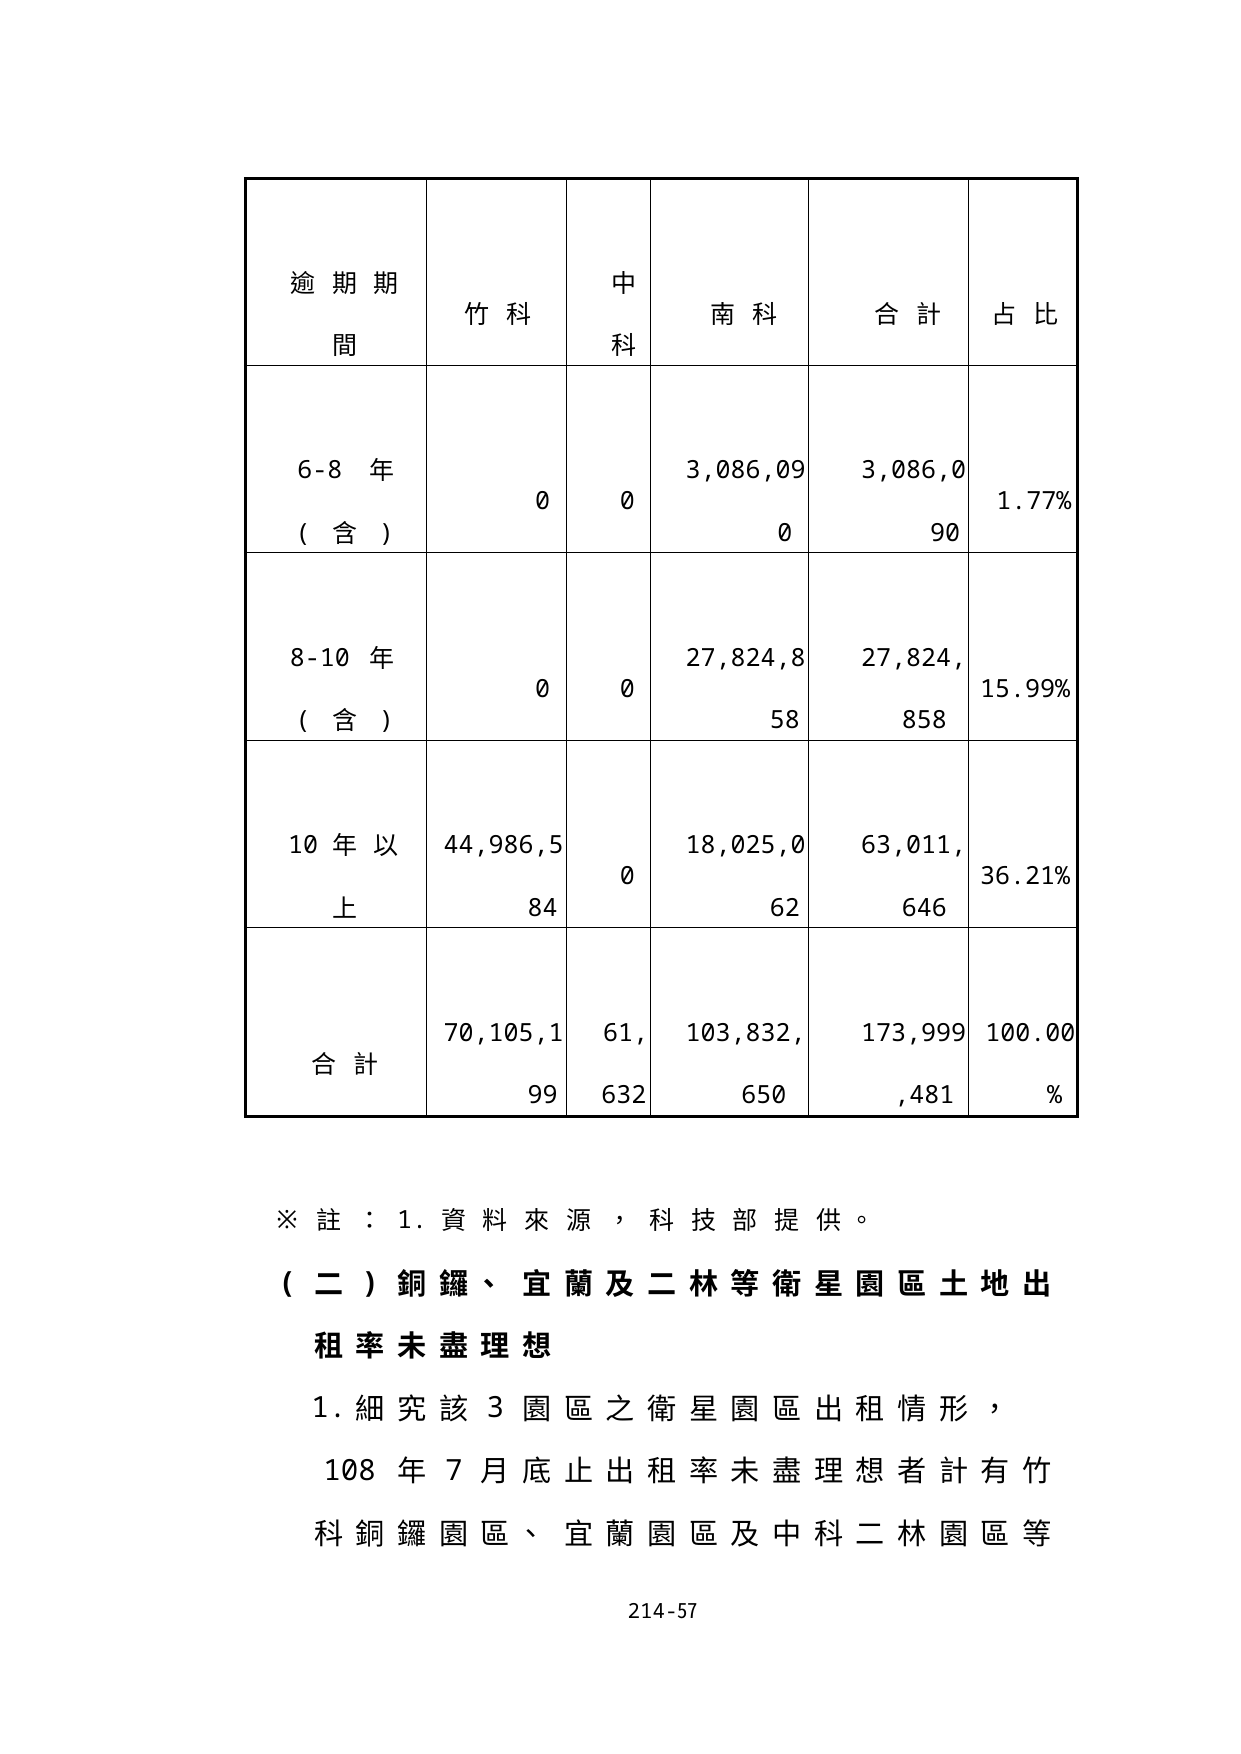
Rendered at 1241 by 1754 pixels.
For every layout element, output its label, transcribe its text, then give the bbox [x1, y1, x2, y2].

table_cell 6-8年(含) [247, 366, 426, 552]
table_cell 70,105,199 [427, 928, 566, 1115]
table_cell 1.77% [969, 366, 1076, 552]
table_header 逾期期間 [247, 180, 426, 365]
table_cell 3,086,090 [651, 366, 808, 552]
table_cell 0 [427, 366, 566, 552]
table_cell 100.00% [969, 928, 1076, 1115]
table_cell 8-10年(含) [247, 553, 426, 740]
table_cell 27,824,858 [809, 553, 968, 740]
table_header 中科 [567, 180, 650, 365]
table_cell 15.99% [969, 553, 1076, 740]
table_cell 63,011,646 [809, 741, 968, 927]
table_header 竹科 [427, 180, 566, 365]
table_header 合計 [809, 180, 968, 365]
table_cell 173,999,481 [809, 928, 968, 1115]
table_cell 3,086,090 [809, 366, 968, 552]
table_cell 0 [567, 741, 650, 927]
table_cell 0 [567, 366, 650, 552]
table_cell 36.21% [969, 741, 1076, 927]
table_cell 44,986,584 [427, 741, 566, 927]
text ※註：1.資料來源，科技部提供。 [237, 1177, 1058, 1240]
table_cell 0 [427, 553, 566, 740]
table_cell 0 [567, 553, 650, 740]
text (二)銅鑼、宜蘭及二林等衛星園區土地出租率未盡理想 [242, 1240, 1058, 1365]
table_cell 27,824,858 [651, 553, 808, 740]
table_cell 18,025,062 [651, 741, 808, 927]
table_cell 合計 [247, 928, 426, 1115]
text 1.細究該3園區之衛星園區出租情形，108年7月底止出租率未盡理想者計有竹科銅鑼園區、宜蘭園區及中科二林園區等 [271, 1365, 1058, 1552]
table_header 占比 [969, 180, 1076, 365]
table_header 南科 [651, 180, 808, 365]
table_cell 61,632 [567, 928, 650, 1115]
table_cell 103,832,650 [651, 928, 808, 1115]
table_cell 10年以上 [247, 741, 426, 927]
